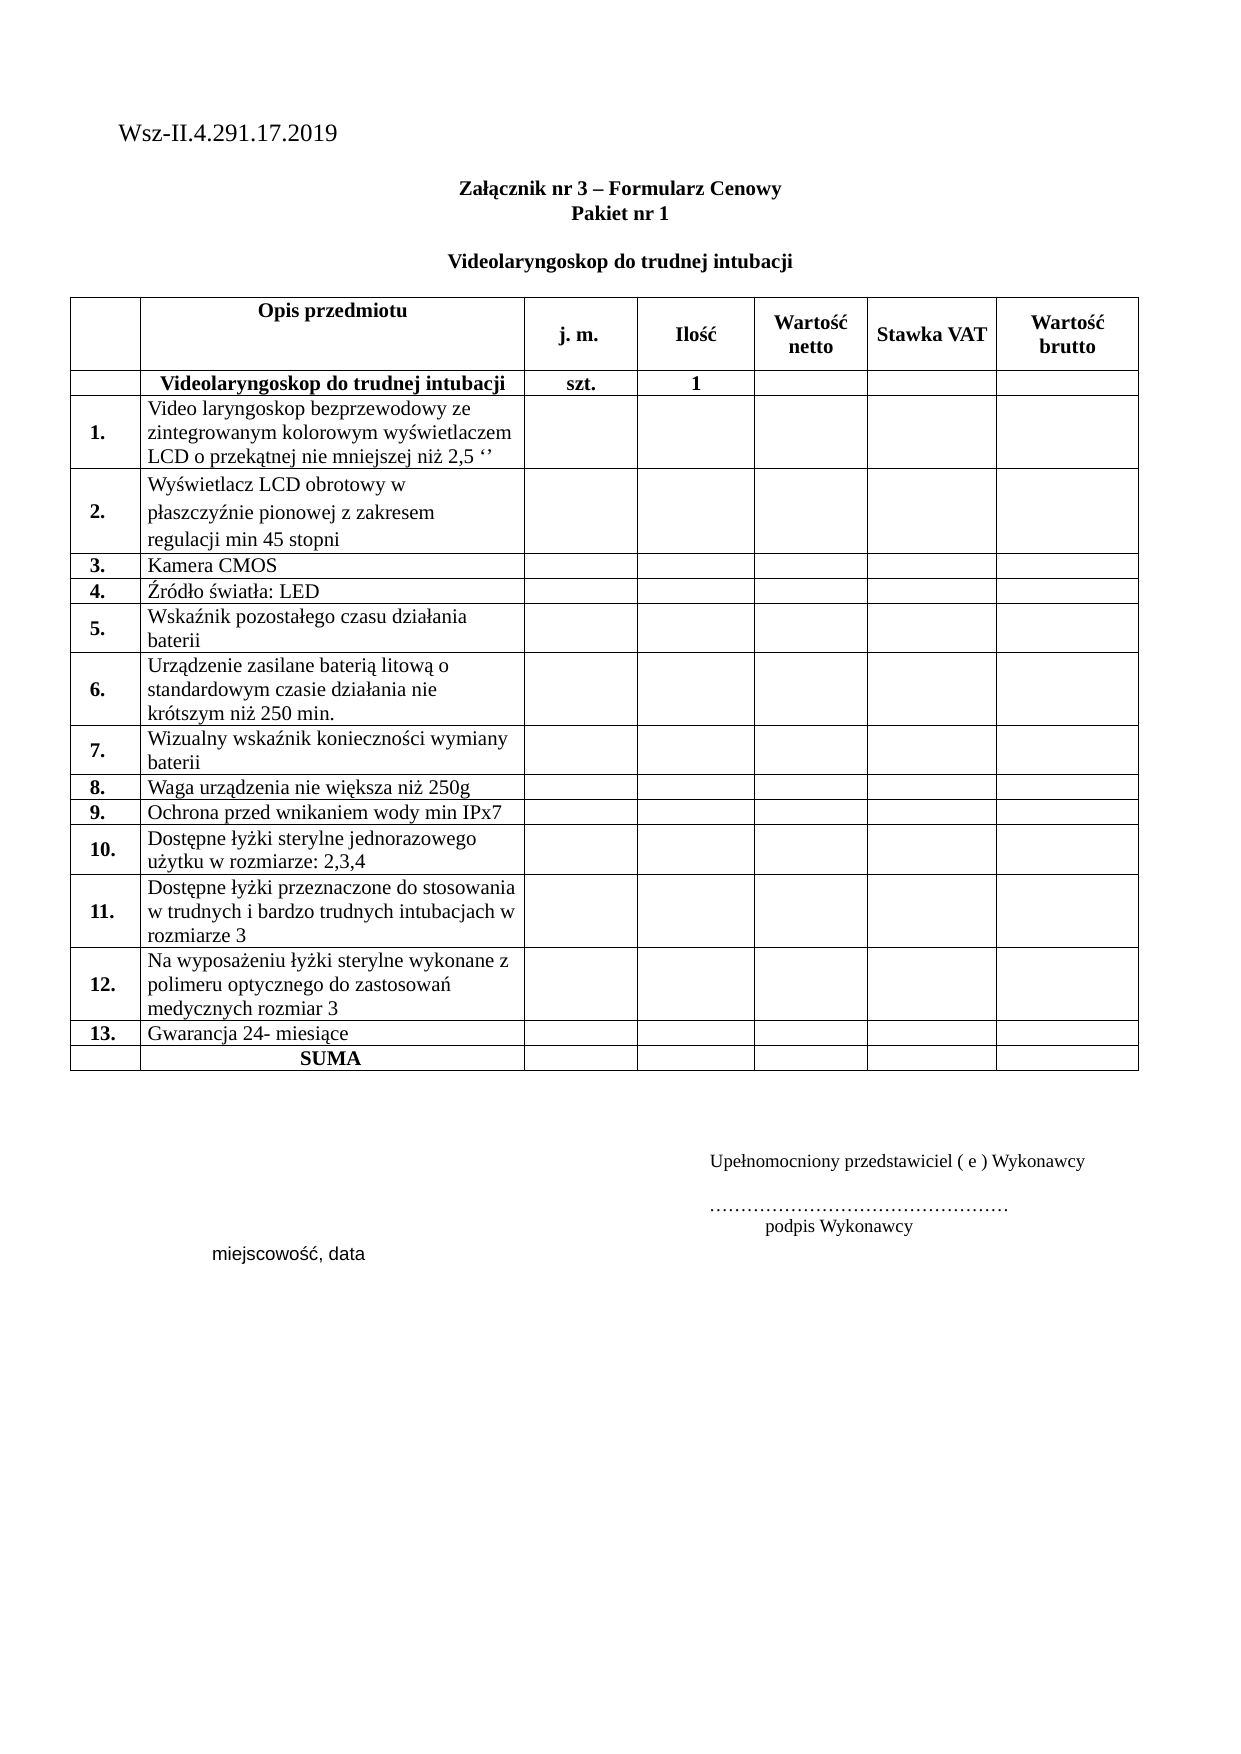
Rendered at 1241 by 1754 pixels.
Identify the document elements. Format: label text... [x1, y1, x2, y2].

table_cell Wizualny wskaźnik konieczności wymiany baterii [141, 726, 524, 774]
table_cell [525, 604, 637, 652]
table_cell [868, 948, 996, 1020]
table_cell [71, 579, 140, 603]
table_cell Video laryngoskop bezprzewodowy ze zintegrowanym kolorowym wyświetlaczem LCD o przekątnej nie mniejszej niż 2,5 ‘’ [141, 396, 524, 468]
table_cell [525, 653, 637, 725]
table_cell [71, 775, 140, 799]
table_cell [997, 948, 1138, 1020]
table_header Stawka VAT [868, 298, 996, 370]
table_cell [71, 469, 140, 552]
table_cell [755, 726, 867, 774]
table_cell [997, 579, 1138, 603]
table_cell [997, 875, 1138, 947]
table_cell [997, 825, 1138, 873]
table_cell [868, 1021, 996, 1045]
table_cell [71, 726, 140, 774]
table_cell Gwarancja 24- miesiące [141, 1021, 524, 1045]
table_cell [755, 554, 867, 577]
table_cell Dostępne łyżki sterylne jednorazowego użytku w rozmiarze: 2,3,4 [141, 825, 524, 873]
table_cell Wskaźnik pozostałego czasu działania baterii [141, 604, 524, 652]
text miejscowość, data [118, 1237, 1122, 1265]
table_cell [71, 604, 140, 652]
table_cell Wyświetlacz LCD obrotowy w płaszczyźnie pionowej z zakresem regulacji min 45 stopni [141, 469, 524, 552]
table_cell [997, 775, 1138, 799]
table_cell [638, 1021, 754, 1045]
table_cell [71, 825, 140, 873]
table_cell [638, 800, 754, 824]
table_cell [868, 726, 996, 774]
table_cell [71, 1046, 140, 1070]
table_cell [71, 653, 140, 725]
table_cell [997, 653, 1138, 725]
table_cell [71, 800, 140, 824]
subtitle Videolaryngoskop do trudnej intubacji [118, 248, 1122, 273]
table_cell [638, 825, 754, 873]
table_cell [755, 579, 867, 603]
table_cell Na wyposażeniu łyżki sterylne wykonane z polimeru optycznego do zastosowań medycznych rozmiar 3 [141, 948, 524, 1020]
table_cell [868, 825, 996, 873]
table_cell [71, 554, 140, 577]
table_cell [525, 1046, 637, 1070]
table_cell [755, 875, 867, 947]
table_cell [525, 875, 637, 947]
text podpis Wykonawcy [709, 1215, 1122, 1237]
text ………………………………………… [709, 1172, 1122, 1215]
table_cell [997, 396, 1138, 468]
table_header Wartość netto [755, 298, 867, 370]
table_cell [525, 469, 637, 552]
table_cell [525, 554, 637, 577]
table_cell [868, 579, 996, 603]
text Upełnomocniony przedstawiciel ( e ) Wykonawcy [118, 1150, 1122, 1172]
table_cell [71, 948, 140, 1020]
table_cell [71, 1021, 140, 1045]
table_cell [868, 469, 996, 552]
table_cell [525, 726, 637, 774]
table_cell SUMA [141, 1046, 524, 1070]
table_cell 1 [638, 371, 754, 395]
table_cell [638, 726, 754, 774]
table_cell [71, 396, 140, 468]
table_cell [997, 469, 1138, 552]
table_cell [638, 604, 754, 652]
table_cell [997, 554, 1138, 577]
table_cell [755, 1021, 867, 1045]
table_cell [755, 825, 867, 873]
table_cell [638, 554, 754, 577]
table_cell [525, 948, 637, 1020]
table_cell [638, 579, 754, 603]
table_cell Videolaryngoskop do trudnej intubacji [141, 371, 524, 395]
table_cell Ochrona przed wnikaniem wody min IPx7 [141, 800, 524, 824]
table_cell [71, 371, 140, 395]
table_cell [755, 1046, 867, 1070]
table_cell [868, 371, 996, 395]
table_cell [868, 396, 996, 468]
table_cell [525, 825, 637, 873]
table_cell Źródło światła: LED [141, 579, 524, 603]
table_cell [997, 371, 1138, 395]
table_cell [638, 1046, 754, 1070]
table_cell [755, 604, 867, 652]
table_cell [755, 469, 867, 552]
table_header j. m. [525, 298, 637, 370]
table_cell [525, 800, 637, 824]
table_cell Waga urządzenia nie większa niż 250g [141, 775, 524, 799]
table_cell [997, 604, 1138, 652]
table_cell [638, 469, 754, 552]
table_cell [755, 396, 867, 468]
table_cell [755, 371, 867, 395]
table_cell [997, 800, 1138, 824]
table_cell [868, 604, 996, 652]
table_cell Urządzenie zasilane baterią litową o standardowym czasie działania nie krótszym niż 250 min. [141, 653, 524, 725]
table_cell [638, 948, 754, 1020]
table_cell [755, 653, 867, 725]
table_cell szt. [525, 371, 637, 395]
table_cell [71, 875, 140, 947]
table_cell [638, 775, 754, 799]
table_cell [868, 554, 996, 577]
table_cell [525, 579, 637, 603]
table_cell [638, 396, 754, 468]
table_cell [868, 875, 996, 947]
table_cell [868, 653, 996, 725]
table_cell [525, 1021, 637, 1045]
table_cell [868, 775, 996, 799]
table_cell [638, 653, 754, 725]
table_header Wartość brutto [997, 298, 1138, 370]
table_cell [755, 775, 867, 799]
subtitle Pakiet nr 1 [118, 200, 1122, 224]
table_cell Dostępne łyżki przeznaczone do stosowania w trudnych i bardzo trudnych intubacjach w rozmiarze 3 [141, 875, 524, 947]
table_cell [638, 875, 754, 947]
table_cell Kamera CMOS [141, 554, 524, 577]
table_cell [997, 1046, 1138, 1070]
table_cell [755, 800, 867, 824]
table_cell [997, 1021, 1138, 1045]
subtitle Załącznik nr 3 – Formularz Cenowy [118, 176, 1122, 200]
table_cell [525, 775, 637, 799]
table_cell [868, 1046, 996, 1070]
table_cell [525, 396, 637, 468]
table_cell [868, 800, 996, 824]
table_header [71, 298, 140, 370]
table_header Opis przedmiotu [141, 298, 524, 370]
table_header Ilość [638, 298, 754, 370]
table_cell [997, 726, 1138, 774]
table_cell [755, 948, 867, 1020]
